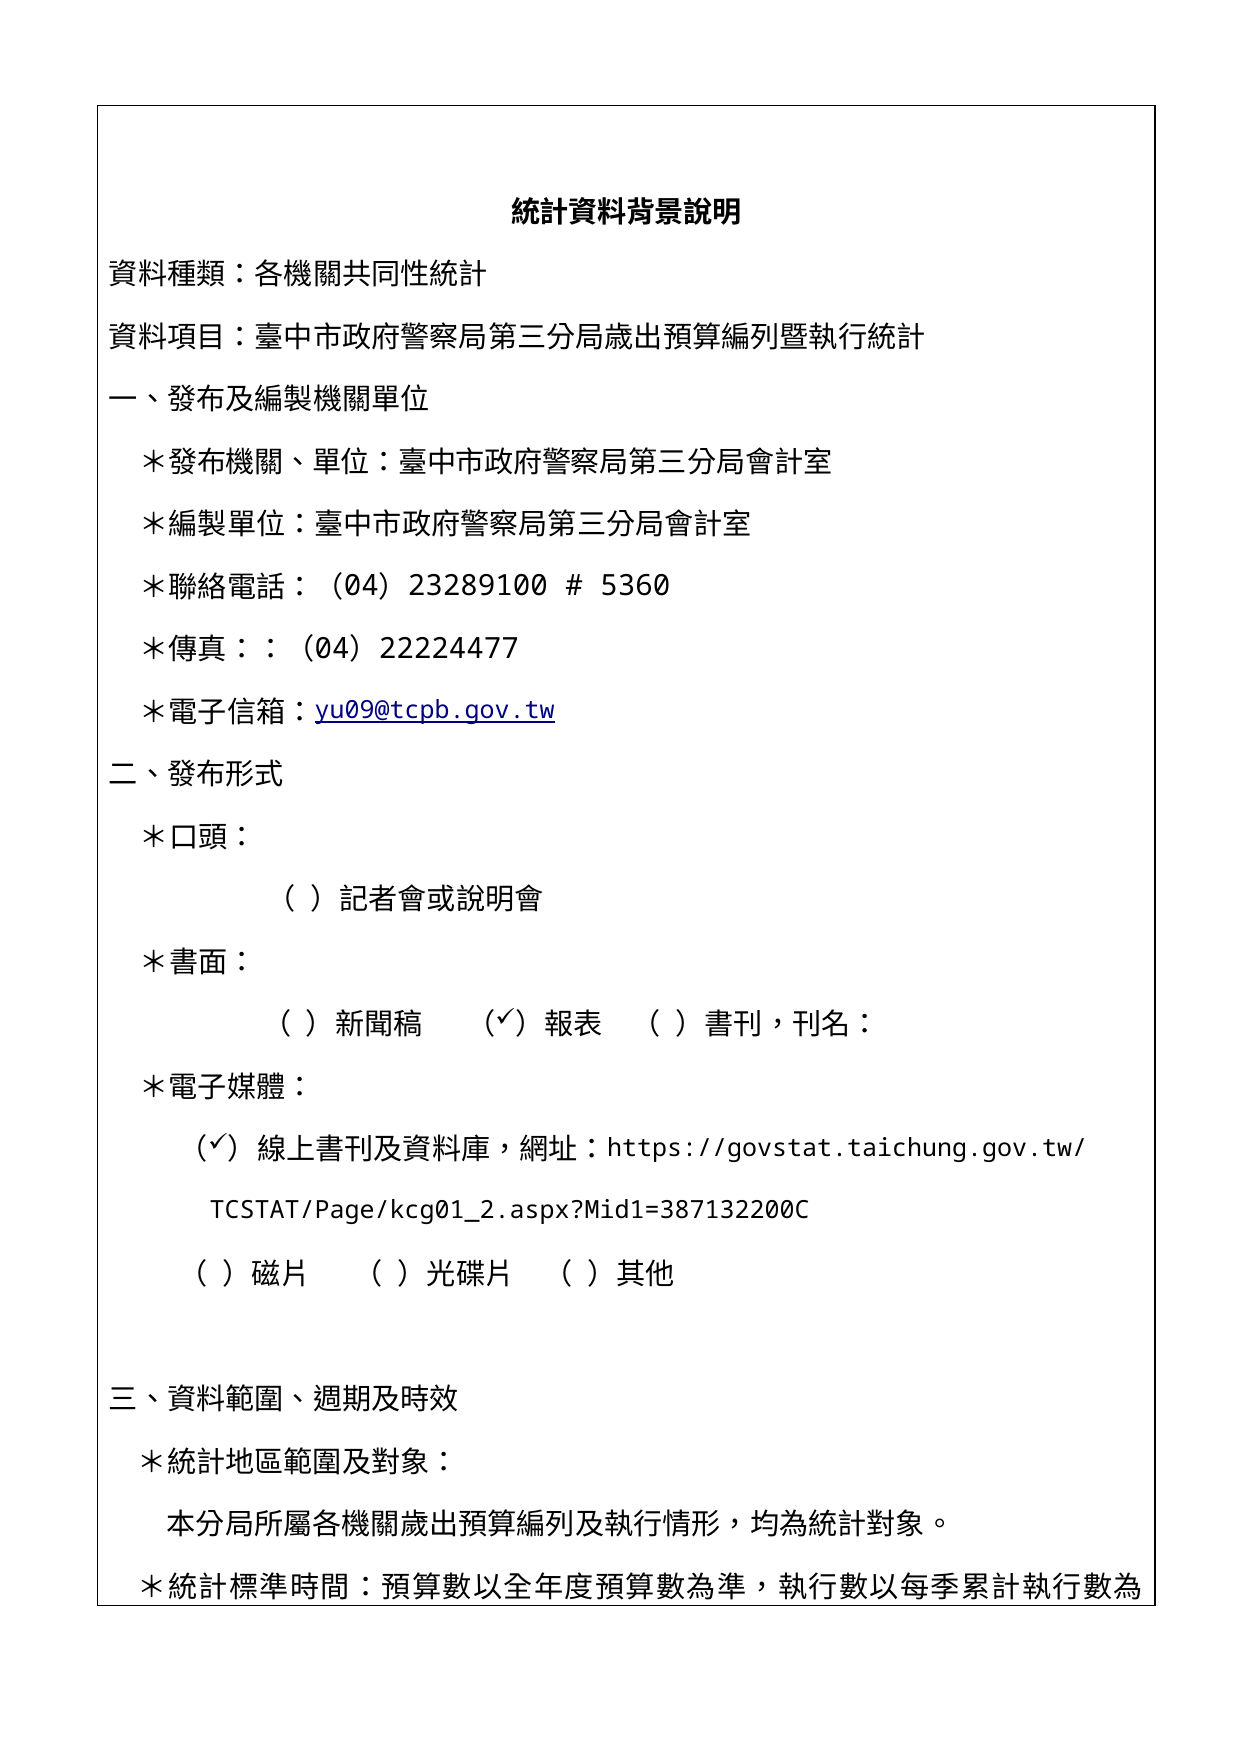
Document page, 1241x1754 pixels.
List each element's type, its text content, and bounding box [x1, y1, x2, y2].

table_header 統計資料背景說明 資料種類：各機關共同性統計 資料項目：臺中市政府警察局第三分局歳出預算編列暨執行統計 一、發布及編製機關單位 ＊發布機關、單位：臺中市政府警察局第三分局會計室 ＊編製單位：臺中市政府警察局第三分局會計室 ＊聯絡電話：（04）23289100 # 5360 ＊傳真：：（04）22224477 ＊電子信箱：yu09@tcpb.gov.tw 二、發布形式 口頭： （ ）記者會或說明會 書面： （ ）新聞稿 （P）報表 （ ）書刊，刊名： ＊電子媒體： （P）線上書刊及資料庫，網址：https://govstat.taichung.gov.tw/TCSTAT/Page/kcg01_2.aspx?Mid1=387132200C （ ）磁片 （ ）光碟片 （ ）其他 三、資料範圍、週期及時效 ＊統計地區範圍及對象： 本分局所屬各機關歲出預算編列及執行情形，均為統計對象。 ＊統計標準時間：預算數以全年度預算數為準，執行數以每季累計執行數為準。 ＊統計項目定義： （一）預算數：係指法定預算數（不含統籌科目），惟於填報時，如該年度預算 尚未經議會審議通過，則請以預算案金額填列，俟完成法定預算程序後， 再行更新填列為法定預算數；另於年度中奉准動支第一、二預備金、辦理 經費流用及追加減預算之數額，請與法定預算加總計入。 （二）執行數：請按「季」累計填報，含實支數、暫付數與年度終了保留數之 合計數。 （三）經資門總計=人事經費+業務經費【含業務費、獎補助費(經常門)及第一 預備金】+設備經費【含設備及投資+獎補助費(資本門)】。 （四）道路安全獎勵金：係指年度依據「道路交通違規罰鍰收入分配及運用辦 法」等相關規定核發處理道路交通安全人員之獎勵金。 （五）其他業務獎金：除道安獎金外之其他業務獎勵金。 （六）民眾舉發獎金：民眾提供線索協助破案獎勵金等均屬之。 （七）水電費：預算書用途別科目所列「水電費」之合計數(不含已列入一般性 補助款指定辦理施政項目預算數)。 （八）通訊費：預算書用途別科目所列「通訊費」之合計數(不含已列入一般性 補助款指定辦理施政項目預算數)。 （九）油料：凡預算書「物品」或「油料」用途別科目說明欄，所列油料費用 均屬之(含車輛及機械用油等)。 （十）員警服裝費：凡預算書員警服裝費含員警配件等均屬之（「新式警察制 服換裝經費─警政署補助款」納入預算部分另行列示）。 （十一）刑事辦案費：偵辦刑事案件所需費用等均屬之。 （十二）調閱刑案通聯費用：調閱刑案通聯所需費用等均屬之。 （十三）尿液檢驗費：毒品尿液檢驗所需費用等均屬之。 （十四）房屋建築養護費：預算書用途別科目所列「房屋建築養護費」之合計 數。 （十五）車輛及辦公器具養護費：預算書用途別科目所列「車輛及辦公器具養 護費」之合計數。 （十六）設施及機械設備養護費：預算書用途別科目所列「設施及機械設備養 護費」之合計數(不含已列入一般性補助款指定辦理施政項目預算數)。 （十七）一般性補助款指定辦理施政項目：係行政院主計總處核列各縣市(含直 轄市)政府警察機關基本設施補助款指定辦理施政項目之金額。 （十八）重要路口監視系統及行動載具：預算書說明欄，所列之金額扣除「一般性補助款指定辦理施政項目」，均於「自行編列經費」欄位表達。 （十九）汰換使用年限警車：預算書說明欄，所列之金額扣除「一般性補助款指定辦理施政項目」，均於「自行編列經費」欄位表達。 （二十）整建警察辦公廳舍：預算書說明欄，所列之金額扣除「一般性補助款指定辦理施政項目」及「前瞻基礎建設計畫─公有危險建築補強重建」，均於「自行編列經費」欄位表達。 （二十一）前瞻基礎建設計畫─公有危險建築補強重建：預算書說明欄，所列「前瞻基礎建設計畫─公有危險建築補強重建─地方警察廳舍」之金額。 （二十二）資訊軟硬體設備費：預算書用途別科目所列「資訊軟硬體設備費」之合計數(不含已列入一般性補助款指定辦理施政項目預算數)。 ＊統計單位：元 ＊統計分類：按部分重點科目及項目分類。 ＊發布週期：季 ＊時效：第1、2、3季10日、第4季41日。 ＊資料變革：無 四、公開資料發布訊息 ＊預告發布日期：第1、2、3季於次月10日、第4季於次年2月10日 (原訂預告發布日期如遇例假日或國定假日則延至下一個工作日發布) ＊同步發送單位：臺中市政府主計處、臺中市政府警察局 五、資料品質 ＊統計指標編製方法與資料來源說明： 1.由本分局會計室依據歲出預算明細分類帳彙編。 2.年度執行中，如發生動支預備金(含動一及動二)、經費流用及辦理追加減預 算之情事，各季預算數因而增減變動，則請於備註欄位敘明。 ＊統計資料交叉查核及確保資料合理性之機制：總計＝各項編制類別加總。 六、須注意及預定改變之事項：*30910-02-01-3 七、其他事項：無 [98, 106, 1154, 1605]
